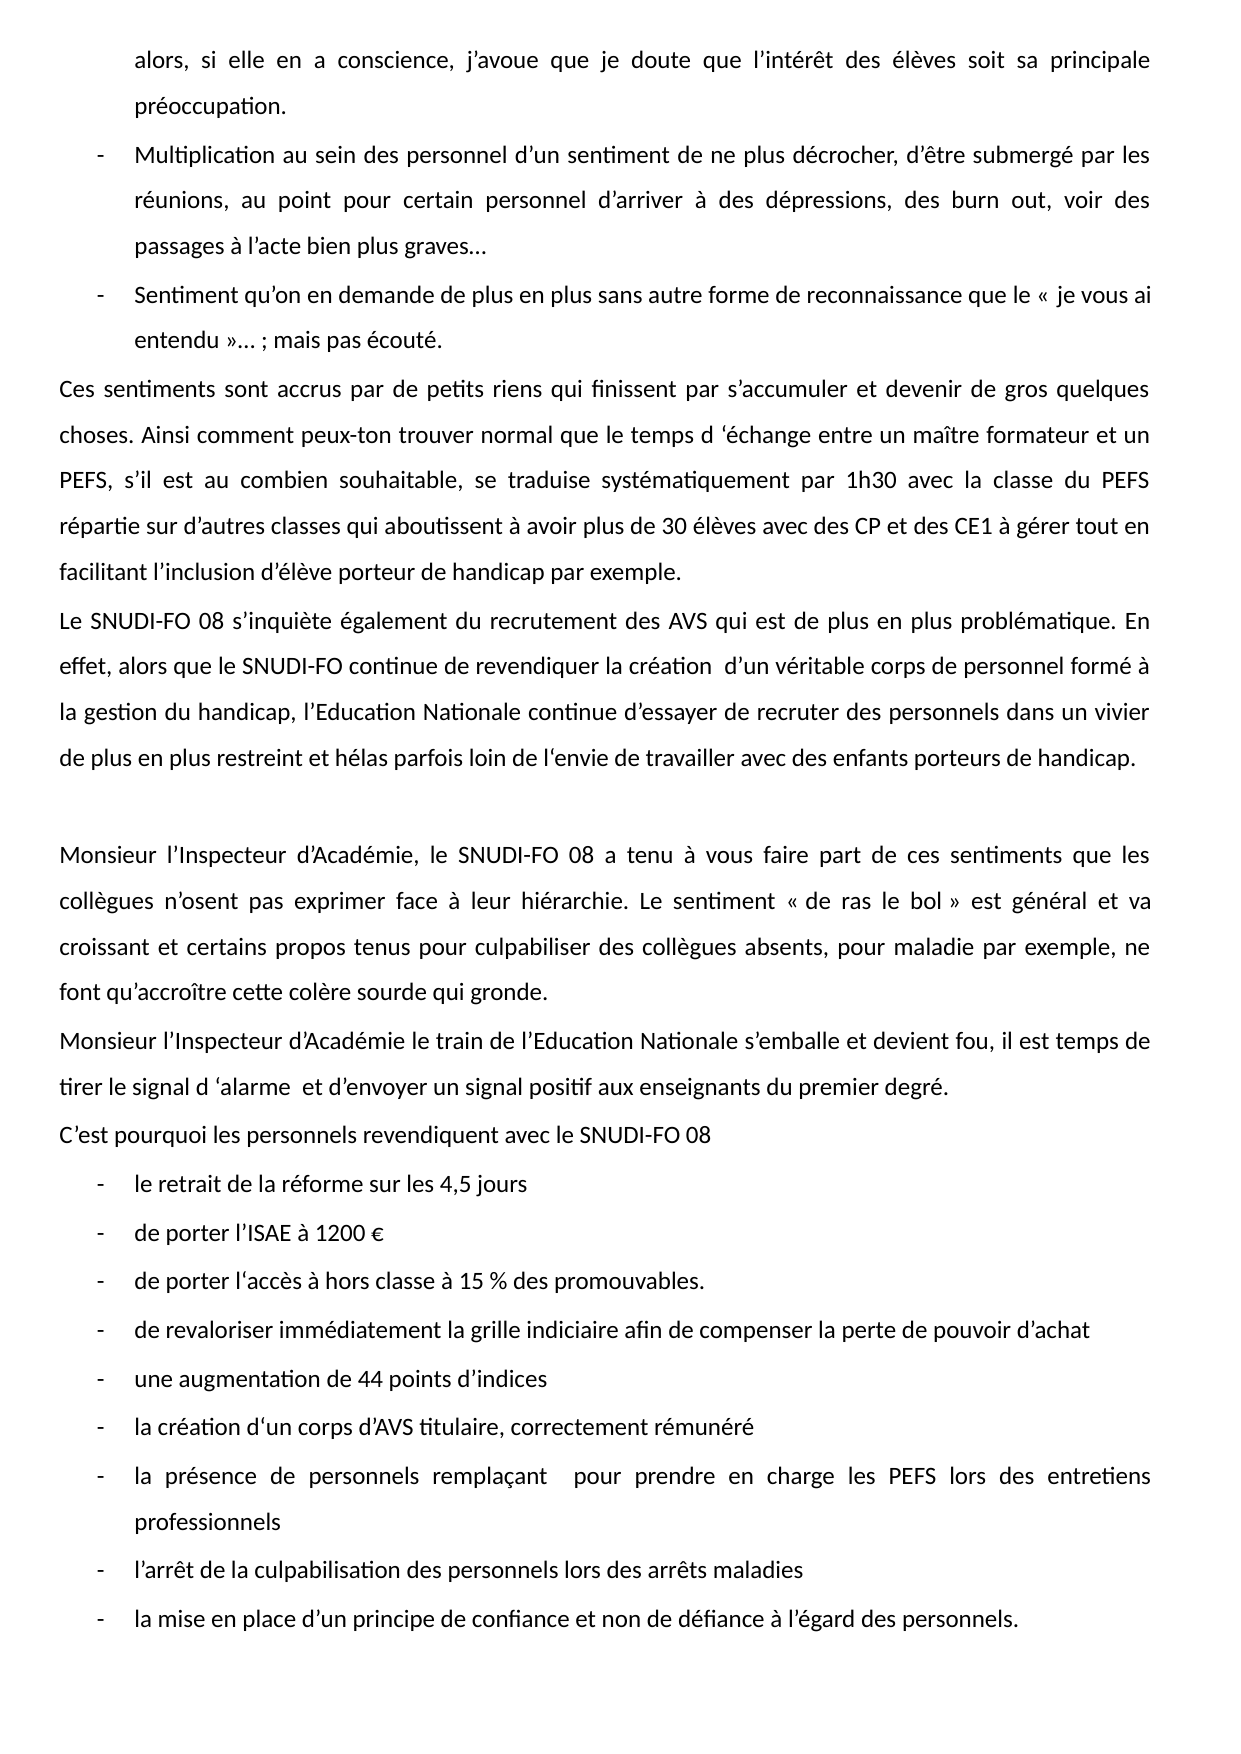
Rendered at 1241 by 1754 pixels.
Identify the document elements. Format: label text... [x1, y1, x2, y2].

list de porter l‘accès à hors classe à 15 % des promouvables. [97, 1265, 1152, 1296]
text Ces sentiments sont accrus par de petits riens qui finissent par s’accumuler et devenir de gros quelques choses. Ainsi comment peux-ton trouver normal que le temps d ‘échange entre un maître formateur et un PEFS, s’il est au combien souhaitable, se traduise systématiquement par 1h30 avec la classe du PEFS répartie sur d’autres classes qui aboutissent à avoir plus de 30 élèves avec des CP et des CE1 à gérer tout en facilitant l’inclusion d’élève porteur de handicap par exemple. [59, 373, 1152, 587]
list Multiplication au sein des personnel d’un sentiment de ne plus décrocher, d’être submergé par les réunions, au point pour certain personnel d’arriver à des dépressions, des burn out, voir des passages à l’acte bien plus graves… [97, 139, 1152, 261]
list l’arrêt de la culpabilisation des personnels lors des arrêts maladies [97, 1554, 1152, 1585]
text Monsieur l’Inspecteur d’Académie le train de l’Education Nationale s’emballe et devient fou, il est temps de tirer le signal d ‘alarme et d’envoyer un signal positif aux enseignants du premier degré. [59, 1025, 1152, 1101]
text Monsieur l’Inspecteur d’Académie, le SNUDI-FO 08 a tenu à vous faire part de ces sentiments que les collègues n’osent pas exprimer face à leur hiérarchie. Le sentiment « de ras le bol » est général et va croissant et certains propos tenus pour culpabiliser des collègues absents, pour maladie par exemple, ne font qu’accroître cette colère sourde qui gronde. [59, 839, 1152, 1007]
list le retrait de la réforme sur les 4,5 jours [97, 1168, 1152, 1199]
list alors, si elle en a conscience, j’avoue que je doute que l’intérêt des élèves soit sa principale préoccupation. [97, 44, 1152, 121]
list de revaloriser immédiatement la grille indiciaire afin de compenser la perte de pouvoir d’achat [97, 1314, 1152, 1344]
list la création d‘un corps d’AVS titulaire, correctement rémunéré [97, 1411, 1152, 1442]
list de porter l’ISAE à 1200 € [97, 1217, 1152, 1247]
text Le SNUDI-FO 08 s’inquiète également du recrutement des AVS qui est de plus en plus problématique. En effet, alors que le SNUDI-FO continue de revendiquer la création d’un véritable corps de personnel formé à la gestion du handicap, l’Education Nationale continue d’essayer de recruter des personnels dans un vivier de plus en plus restreint et hélas parfois loin de l‘envie de travailler avec des enfants porteurs de handicap. [59, 605, 1152, 772]
list une augmentation de 44 points d’indices [97, 1363, 1152, 1393]
text C’est pourquoi les personnels revendiquent avec le SNUDI-FO 08 [59, 1119, 1152, 1150]
list Sentiment qu’on en demande de plus en plus sans autre forme de reconnaissance que le « je vous ai entendu »… ; mais pas écouté. [97, 279, 1152, 355]
list la présence de personnels remplaçant pour prendre en charge les PEFS lors des entretiens professionnels [97, 1460, 1152, 1536]
list la mise en place d’un principe de confiance et non de défiance à l’égard des personnels. [97, 1603, 1152, 1633]
